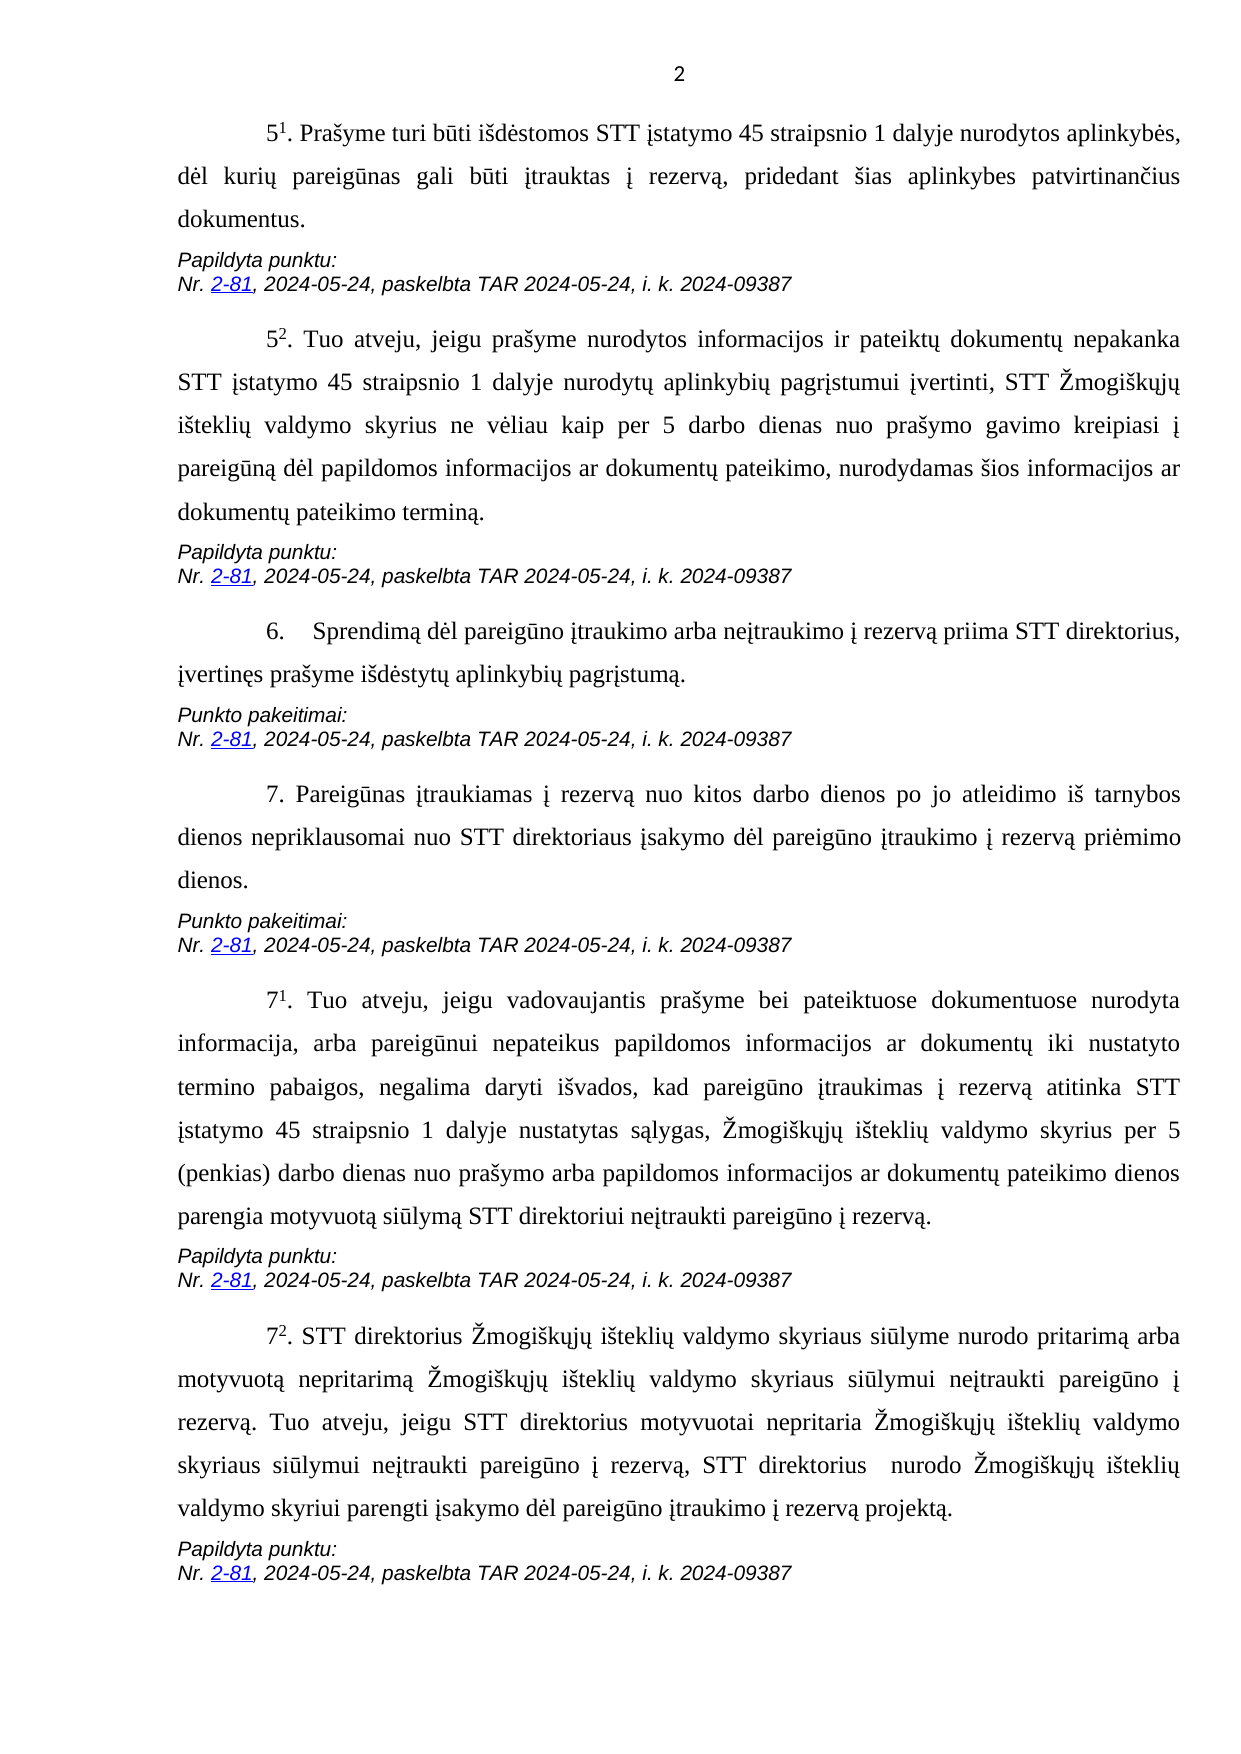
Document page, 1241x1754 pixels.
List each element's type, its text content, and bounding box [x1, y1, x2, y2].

text 72. STT direktorius Žmogiškųjų išteklių valdymo skyriaus siūlyme nurodo pritarimą arba motyvuotą nepritarimą Žmogiškųjų išteklių valdymo skyriaus siūlymui neįtraukti pareigūno į rezervą. Tuo atveju, jeigu STT direktorius motyvuotai nepritaria Žmogiškųjų išteklių valdymo skyriaus siūlymui neįtraukti pareigūno į rezervą, STT direktorius nurodo Žmogiškųjų išteklių valdymo skyriui parengti įsakymo dėl pareigūno įtraukimo į rezervą projektą. [177, 1321, 1181, 1522]
text Nr. 2-81, 2024-05-24, paskelbta TAR 2024-05-24, i. k. 2024-09387 [177, 564, 1181, 588]
text Nr. 2-81, 2024-05-24, paskelbta TAR 2024-05-24, i. k. 2024-09387 [177, 727, 1181, 751]
text 52. Tuo atveju, jeigu prašyme nurodytos informacijos ir pateiktų dokumentų nepakanka STT įstatymo 45 straipsnio 1 dalyje nurodytų aplinkybių pagrįstumui įvertinti, STT Žmogiškųjų išteklių valdymo skyrius ne vėliau kaip per 5 darbo dienas nuo prašymo gavimo kreipiasi į pareigūną dėl papildomos informacijos ar dokumentų pateikimo, nurodydamas šios informacijos ar dokumentų pateikimo terminą. [177, 324, 1181, 525]
text Papildyta punktu: [177, 247, 1181, 271]
text Papildyta punktu: [177, 1536, 1181, 1560]
text Nr. 2-81, 2024-05-24, paskelbta TAR 2024-05-24, i. k. 2024-09387 [177, 933, 1181, 957]
text 71. Tuo atveju, jeigu vadovaujantis prašyme bei pateiktuose dokumentuose nurodyta informacija, arba pareigūnui nepateikus papildomos informacijos ar dokumentų iki nustatyto termino pabaigos, negalima daryti išvados, kad pareigūno įtraukimas į rezervą atitinka STT įstatymo 45 straipsnio 1 dalyje nustatytas sąlygas, Žmogiškųjų išteklių valdymo skyrius per 5 (penkias) darbo dienas nuo prašymo arba papildomos informacijos ar dokumentų pateikimo dienos parengia motyvuotą siūlymą STT direktoriui neįtraukti pareigūno į rezervą. [177, 985, 1181, 1230]
text Papildyta punktu: [177, 540, 1181, 564]
text Punkto pakeitimai: [177, 703, 1181, 727]
text 7. Pareigūnas įtraukiamas į rezervą nuo kitos darbo dienos po jo atleidimo iš tarnybos dienos nepriklausomai nuo STT direktoriaus įsakymo dėl pareigūno įtraukimo į rezervą priėmimo dienos. [177, 779, 1181, 894]
text Nr. 2-81, 2024-05-24, paskelbta TAR 2024-05-24, i. k. 2024-09387 [177, 1268, 1181, 1292]
text Nr. 2-81, 2024-05-24, paskelbta TAR 2024-05-24, i. k. 2024-09387 [177, 271, 1181, 295]
text 6. Sprendimą dėl pareigūno įtraukimo arba neįtraukimo į rezervą priima STT direktorius, įvertinęs prašyme išdėstytų aplinkybių pagrįstumą. [177, 616, 1181, 688]
text Nr. 2-81, 2024-05-24, paskelbta TAR 2024-05-24, i. k. 2024-09387 [177, 1560, 1181, 1584]
text Punkto pakeitimai: [177, 909, 1181, 933]
text Papildyta punktu: [177, 1244, 1181, 1268]
text 51. Prašyme turi būti išdėstomos STT įstatymo 45 straipsnio 1 dalyje nurodytos aplinkybės, dėl kurių pareigūnas gali būti įtrauktas į rezervą, pridedant šias aplinkybes patvirtinančius dokumentus. [177, 118, 1181, 233]
